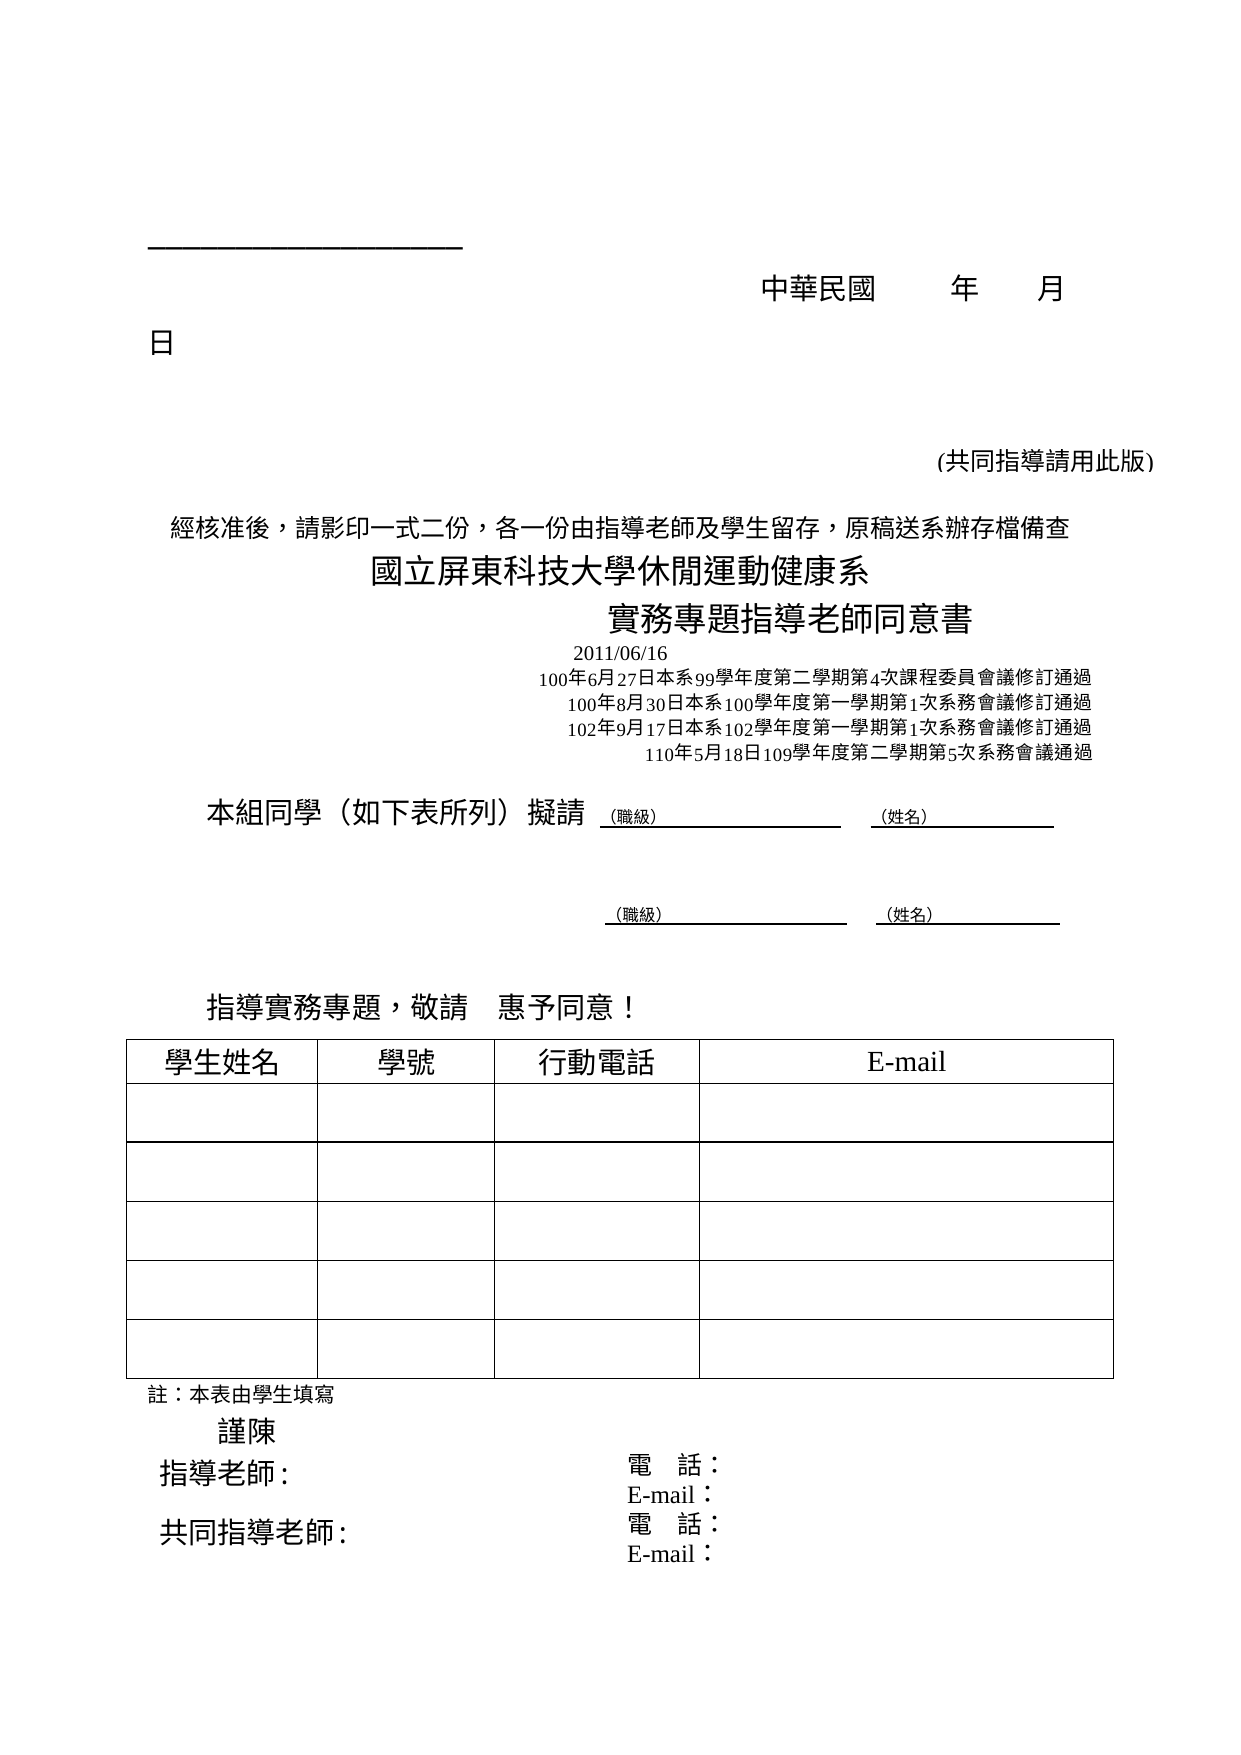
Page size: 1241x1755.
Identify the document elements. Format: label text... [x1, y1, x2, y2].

table_header 電 話： E-mail： [616, 1451, 1086, 1510]
text 註：本表由學生填寫 [148, 1379, 1093, 1409]
table_cell [318, 1261, 494, 1319]
text (共同指導請用此版) [937, 442, 1157, 472]
table_header 學號 [318, 1040, 494, 1082]
table_cell [495, 1084, 699, 1141]
table_cell [318, 1202, 494, 1259]
table_cell [700, 1261, 1113, 1319]
table_header 指導老師: [148, 1451, 616, 1510]
text 100年8月30日本系100學年度第一學期第1次系務會議修訂通過 [148, 690, 1093, 715]
table_cell 共同指導老師: [148, 1510, 616, 1568]
text 100年6月27日本系99學年度第二學期第4次課程委員會議修訂通過 [148, 665, 1093, 690]
table_cell 電 話： E-mail： [616, 1510, 1086, 1568]
table_cell [127, 1320, 317, 1378]
table_cell [127, 1261, 317, 1319]
table_cell [127, 1202, 317, 1259]
table_cell [495, 1261, 699, 1319]
text [922, 434, 1172, 479]
text 謹陳 [148, 1409, 1093, 1451]
text 中華民國 年 月 日 [148, 256, 1093, 364]
text 指導實務專題，敬請 惠予同意！ [148, 984, 1093, 1027]
text 本組同學（如下表所列）擬請 （職級） （姓名） [148, 790, 1093, 832]
text （職級） （姓名） [148, 887, 1093, 929]
table_cell [318, 1084, 494, 1141]
table_header E-mail [700, 1040, 1113, 1082]
table_cell [700, 1143, 1113, 1201]
table_header 學生姓名 [127, 1040, 317, 1082]
text 110年5月18日109學年度第二學期第5次系務會議通過 [148, 740, 1093, 765]
table_header 行動電話 [495, 1040, 699, 1082]
text 國立屏東科技大學休閒運動健康系 [148, 544, 1093, 593]
table_cell [700, 1084, 1113, 1141]
text 經核准後，請影印一式二份，各一份由指導老師及學生留存，原稿送系辦存檔備查 [148, 508, 1093, 544]
table_cell [700, 1202, 1113, 1259]
text __________________ [148, 148, 1093, 256]
table_cell [495, 1320, 699, 1378]
table_cell [318, 1143, 494, 1201]
table_cell [495, 1202, 699, 1259]
text 實務專題指導老師同意書 2011/06/16 [148, 593, 1093, 665]
table_cell [495, 1143, 699, 1201]
table_cell [700, 1320, 1113, 1378]
table_cell [318, 1320, 494, 1378]
text 102年9月17日本系102學年度第一學期第1次系務會議修訂通過 [148, 715, 1093, 740]
table_cell [127, 1143, 317, 1201]
table_cell [127, 1084, 317, 1141]
